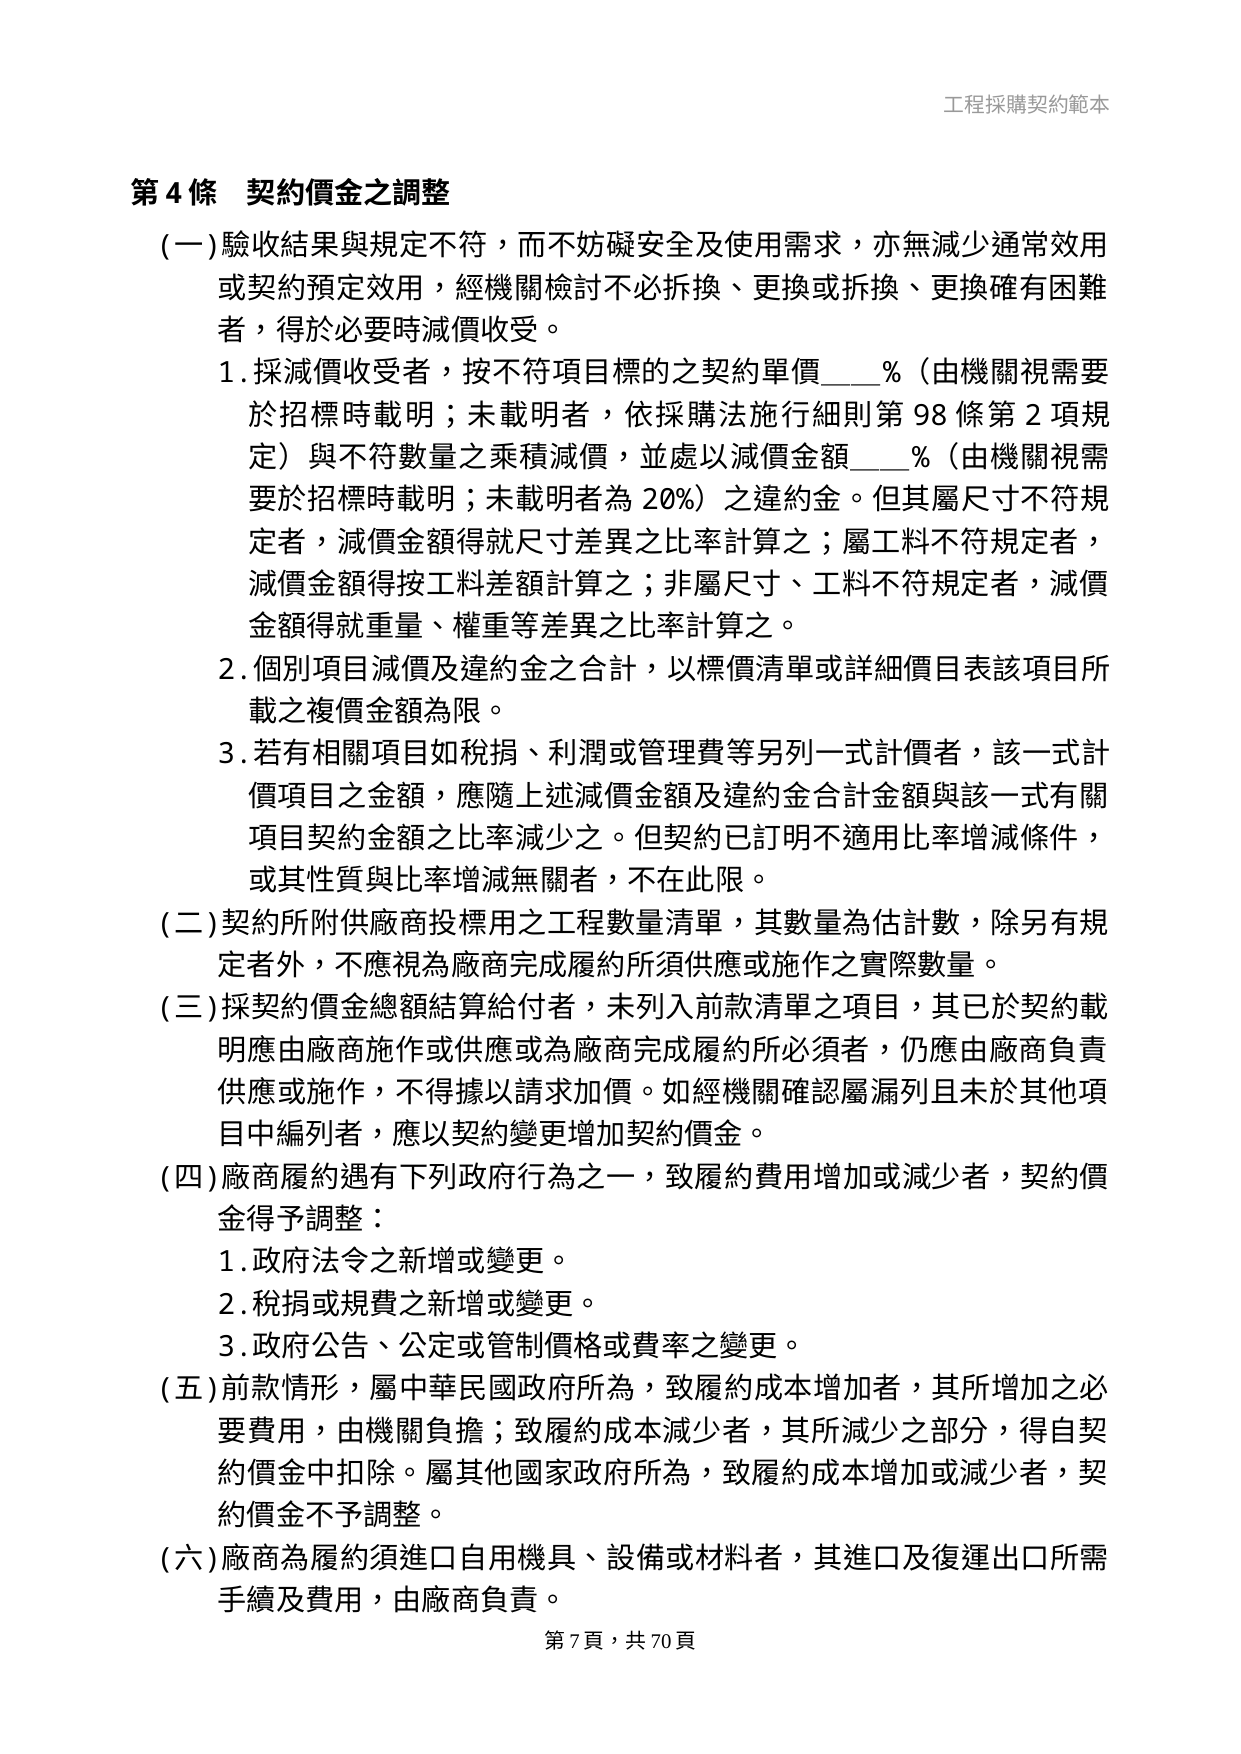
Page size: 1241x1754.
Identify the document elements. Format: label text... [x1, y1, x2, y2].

text (五)前款情形，屬中華民國政府所為，致履約成本增加者，其所增加之必要費用，由機關負擔；致履約成本減少者，其所減少之部分，得自契約價金中扣除。屬其他國家政府所為，致履約成本增加或減少者，契約價金不予調整。 [156, 1365, 1110, 1534]
text 3.政府公告、公定或管制價格或費率之變更。 [217, 1323, 1110, 1365]
text 3.若有相關項目如稅捐、利潤或管理費等另列一式計價者，該一式計價項目之金額，應隨上述減價金額及違約金合計金額與該一式有關項目契約金額之比率減少之。但契約已訂明不適用比率增減條件，或其性質與比率增減無關者，不在此限。 [217, 730, 1110, 899]
text 2.稅捐或規費之新增或變更。 [217, 1280, 1110, 1323]
text 1.採減價收受者，按不符項目標的之契約單價＿＿%（由機關視需要於招標時載明；未載明者，依採購法施行細則第98條第2項規定）與不符數量之乘積減價，並處以減價金額＿＿%（由機關視需要於招標時載明；未載明者為20%）之違約金。但其屬尺寸不符規定者，減價金額得就尺寸差異之比率計算之；屬工料不符規定者，減價金額得按工料差額計算之；非屬尺寸、工料不符規定者，減價金額得就重量、權重等差異之比率計算之。 [217, 349, 1110, 645]
text (一)驗收結果與規定不符，而不妨礙安全及使用需求，亦無減少通常效用或契約預定效用，經機關檢討不必拆換、更換或拆換、更換確有困難者，得於必要時減價收受。 [156, 222, 1110, 349]
text 2.個別項目減價及違約金之合計，以標價清單或詳細價目表該項目所載之複價金額為限。 [217, 645, 1110, 730]
text (三)採契約價金總額結算給付者，未列入前款清單之項目，其已於契約載明應由廠商施作或供應或為廠商完成履約所必須者，仍應由廠商負責供應或施作，不得據以請求加價。如經機關確認屬漏列且未於其他項目中編列者，應以契約變更增加契約價金。 [156, 984, 1110, 1153]
text 1.政府法令之新增或變更。 [217, 1238, 1110, 1280]
text (四)廠商履約遇有下列政府行為之一，致履約費用增加或減少者，契約價金得予調整： [156, 1153, 1110, 1238]
text (二)契約所附供廠商投標用之工程數量清單，其數量為估計數，除另有規定者外，不應視為廠商完成履約所須供應或施作之實際數量。 [156, 899, 1110, 984]
text 第4條 契約價金之調整 [130, 169, 1110, 212]
text (六)廠商為履約須進口自用機具、設備或材料者，其進口及復運出口所需手續及費用，由廠商負責。 [156, 1534, 1110, 1619]
